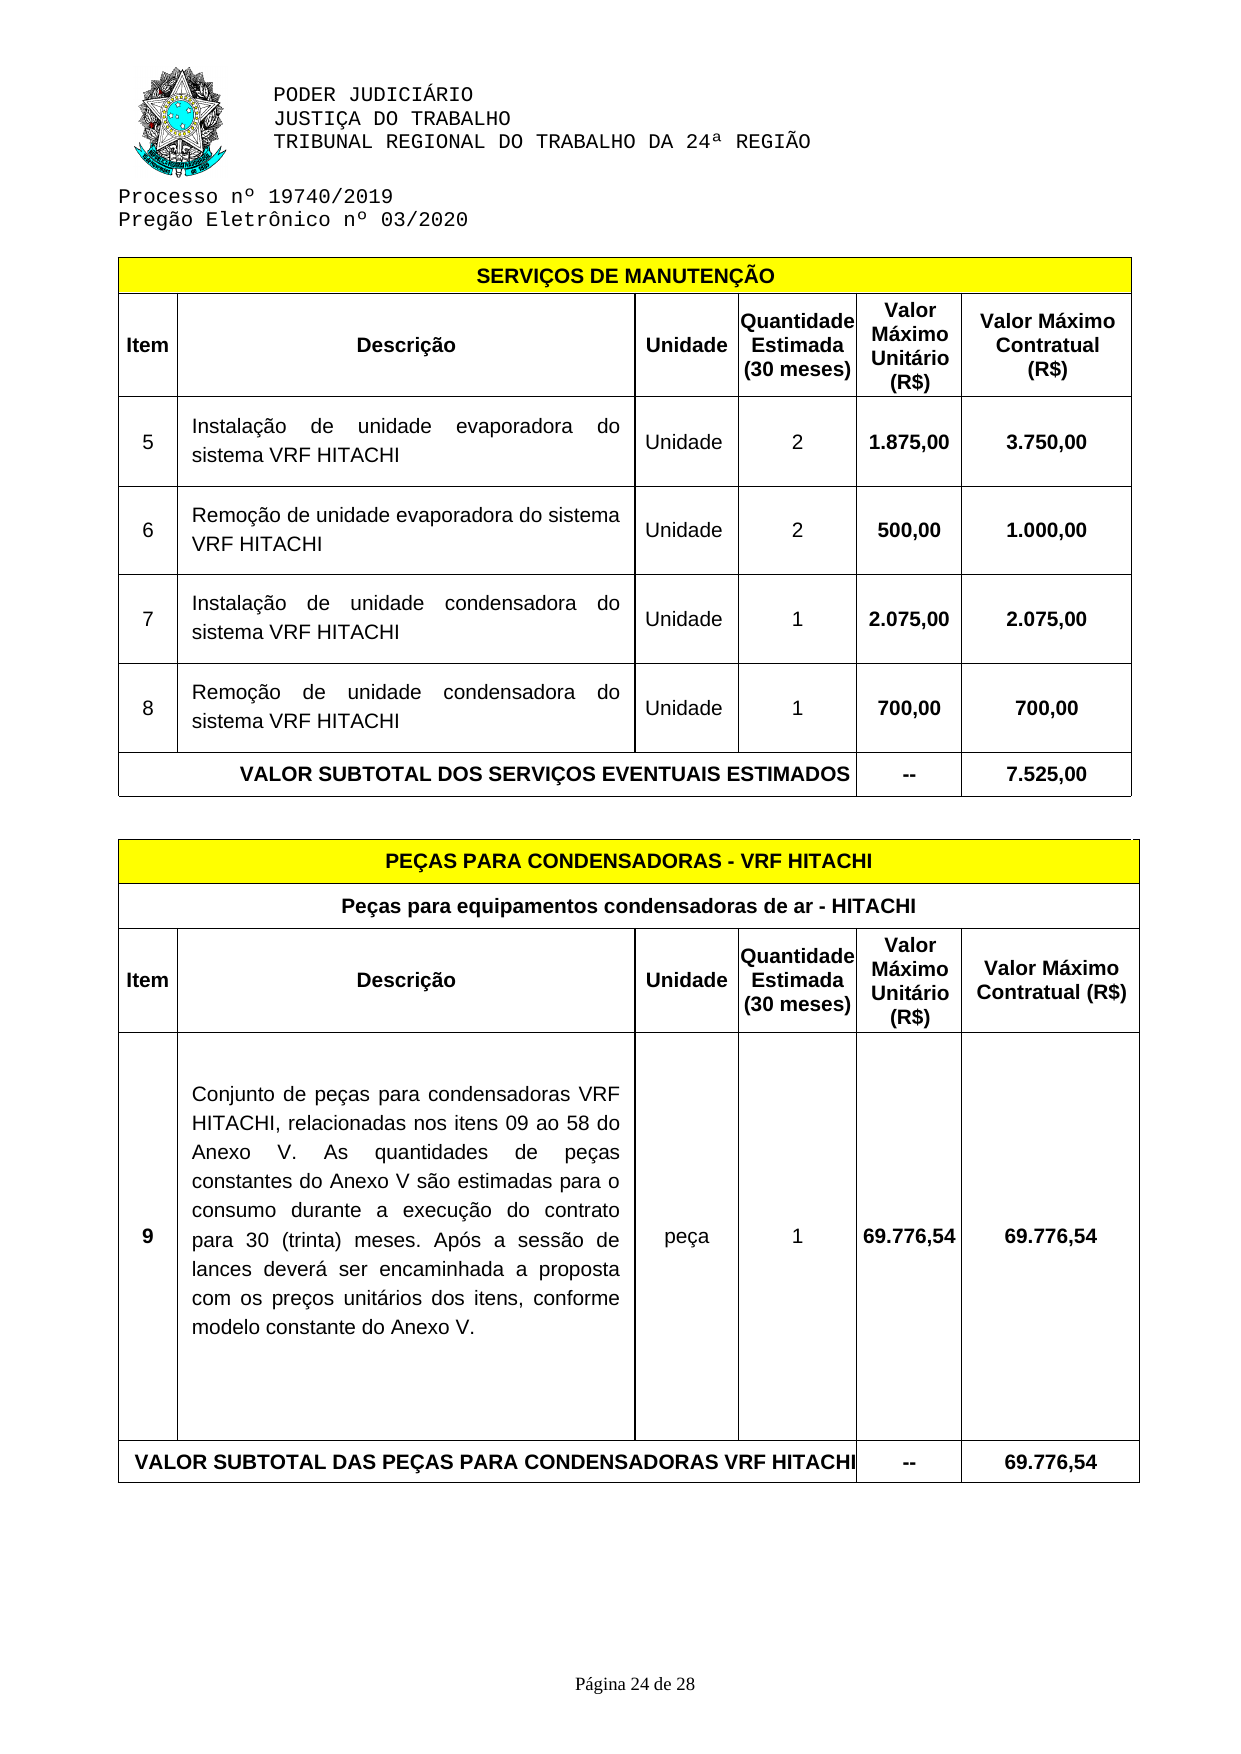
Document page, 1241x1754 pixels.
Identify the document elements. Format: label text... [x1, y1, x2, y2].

table_cell 1 [739, 1033, 856, 1440]
table_cell Conjunto de peças para condensadoras VRF HITACHI, relacionadas nos itens 09 ao 58 do Anexo V. As quantidades de peças constantes do Anexo V são estimadas para o consumo durante a execução do contrato para 30 (trinta) meses. Após a sessão de lances deverá ser encaminhada a proposta com os preços unitários dos itens, conforme modelo constante do Anexo V. [178, 1033, 634, 1440]
table_cell Unidade [636, 294, 738, 396]
table_cell Unidade [636, 487, 738, 574]
table_cell 8 [119, 664, 177, 752]
table_cell 2 [739, 397, 856, 486]
table_cell Remoção de unidade condensadora do sistema VRF HITACHI [178, 664, 634, 752]
table_cell -- [857, 1441, 961, 1482]
table_cell 7.525,00 [962, 753, 1131, 796]
table_cell Instalação de unidade evaporadora do sistema VRF HITACHI [178, 397, 634, 486]
table_cell 2.075,00 [962, 575, 1131, 663]
table_cell Quantidade Estimada (30 meses) [739, 294, 856, 396]
table_header [1132, 257, 1139, 292]
table_cell [119, 797, 1131, 839]
table_cell 69.776,54 [962, 1033, 1139, 1440]
table_cell [1132, 396, 1139, 486]
table_cell 700,00 [857, 664, 961, 752]
table_cell [1132, 293, 1139, 396]
table_cell peça [636, 1033, 738, 1440]
table_cell 2.075,00 [857, 575, 961, 663]
table_cell 500,00 [857, 487, 961, 574]
table_cell Descrição [178, 929, 634, 1032]
table_cell Valor Máximo Contratual (R$) [962, 929, 1139, 1032]
table_cell [1132, 752, 1139, 796]
table_cell [1133, 796, 1139, 839]
table_cell Unidade [636, 397, 738, 486]
table_cell 3.750,00 [962, 397, 1131, 486]
table_cell Item [119, 294, 177, 396]
picture [133, 66, 228, 178]
table_cell 1.875,00 [857, 397, 961, 486]
table_cell -- [857, 753, 961, 796]
table_cell 6 [119, 487, 177, 574]
table_cell 69.776,54 [962, 1441, 1139, 1482]
table_cell 2 [739, 487, 856, 574]
table_cell 700,00 [962, 664, 1131, 752]
table_cell 1 [739, 664, 856, 752]
table_cell 7 [119, 575, 177, 663]
table_cell Quantidade Estimada (30 meses) [739, 929, 856, 1032]
table_cell [1132, 486, 1139, 574]
table_cell 9 [119, 1033, 177, 1440]
table_cell Unidade [636, 929, 738, 1032]
table_cell VALOR SUBTOTAL DOS SERVIÇOS EVENTUAIS ESTIMADOS [119, 753, 856, 796]
table_cell Unidade [636, 575, 738, 663]
table_cell Valor Máximo Contratual (R$) [962, 294, 1131, 396]
table_cell [1132, 663, 1139, 752]
table_cell 5 [119, 397, 177, 486]
table_cell Valor Máximo Unitário (R$) [857, 294, 961, 396]
table_cell VALOR SUBTOTAL DAS PEÇAS PARA CONDENSADORAS VRF HITACHI [119, 1441, 856, 1482]
table_cell Valor Máximo Unitário (R$) [857, 929, 961, 1032]
table_cell 1 [739, 575, 856, 663]
table_cell Item [119, 929, 177, 1032]
table_cell Instalação de unidade condensadora do sistema VRF HITACHI [178, 575, 634, 663]
table_cell Peças para equipamentos condensadoras de ar - HITACHI [119, 884, 1139, 928]
table_cell [1132, 574, 1139, 663]
table_cell 69.776,54 [857, 1033, 961, 1440]
table_cell Unidade [636, 664, 738, 752]
table_cell Remoção de unidade evaporadora do sistema VRF HITACHI [178, 487, 634, 574]
table_cell Descrição [178, 294, 634, 396]
table_cell PEÇAS PARA CONDENSADORAS - VRF HITACHI [119, 840, 1139, 883]
table_cell 1.000,00 [962, 487, 1131, 574]
table_header SERVIÇOS DE MANUTENÇÃO [119, 258, 1131, 292]
